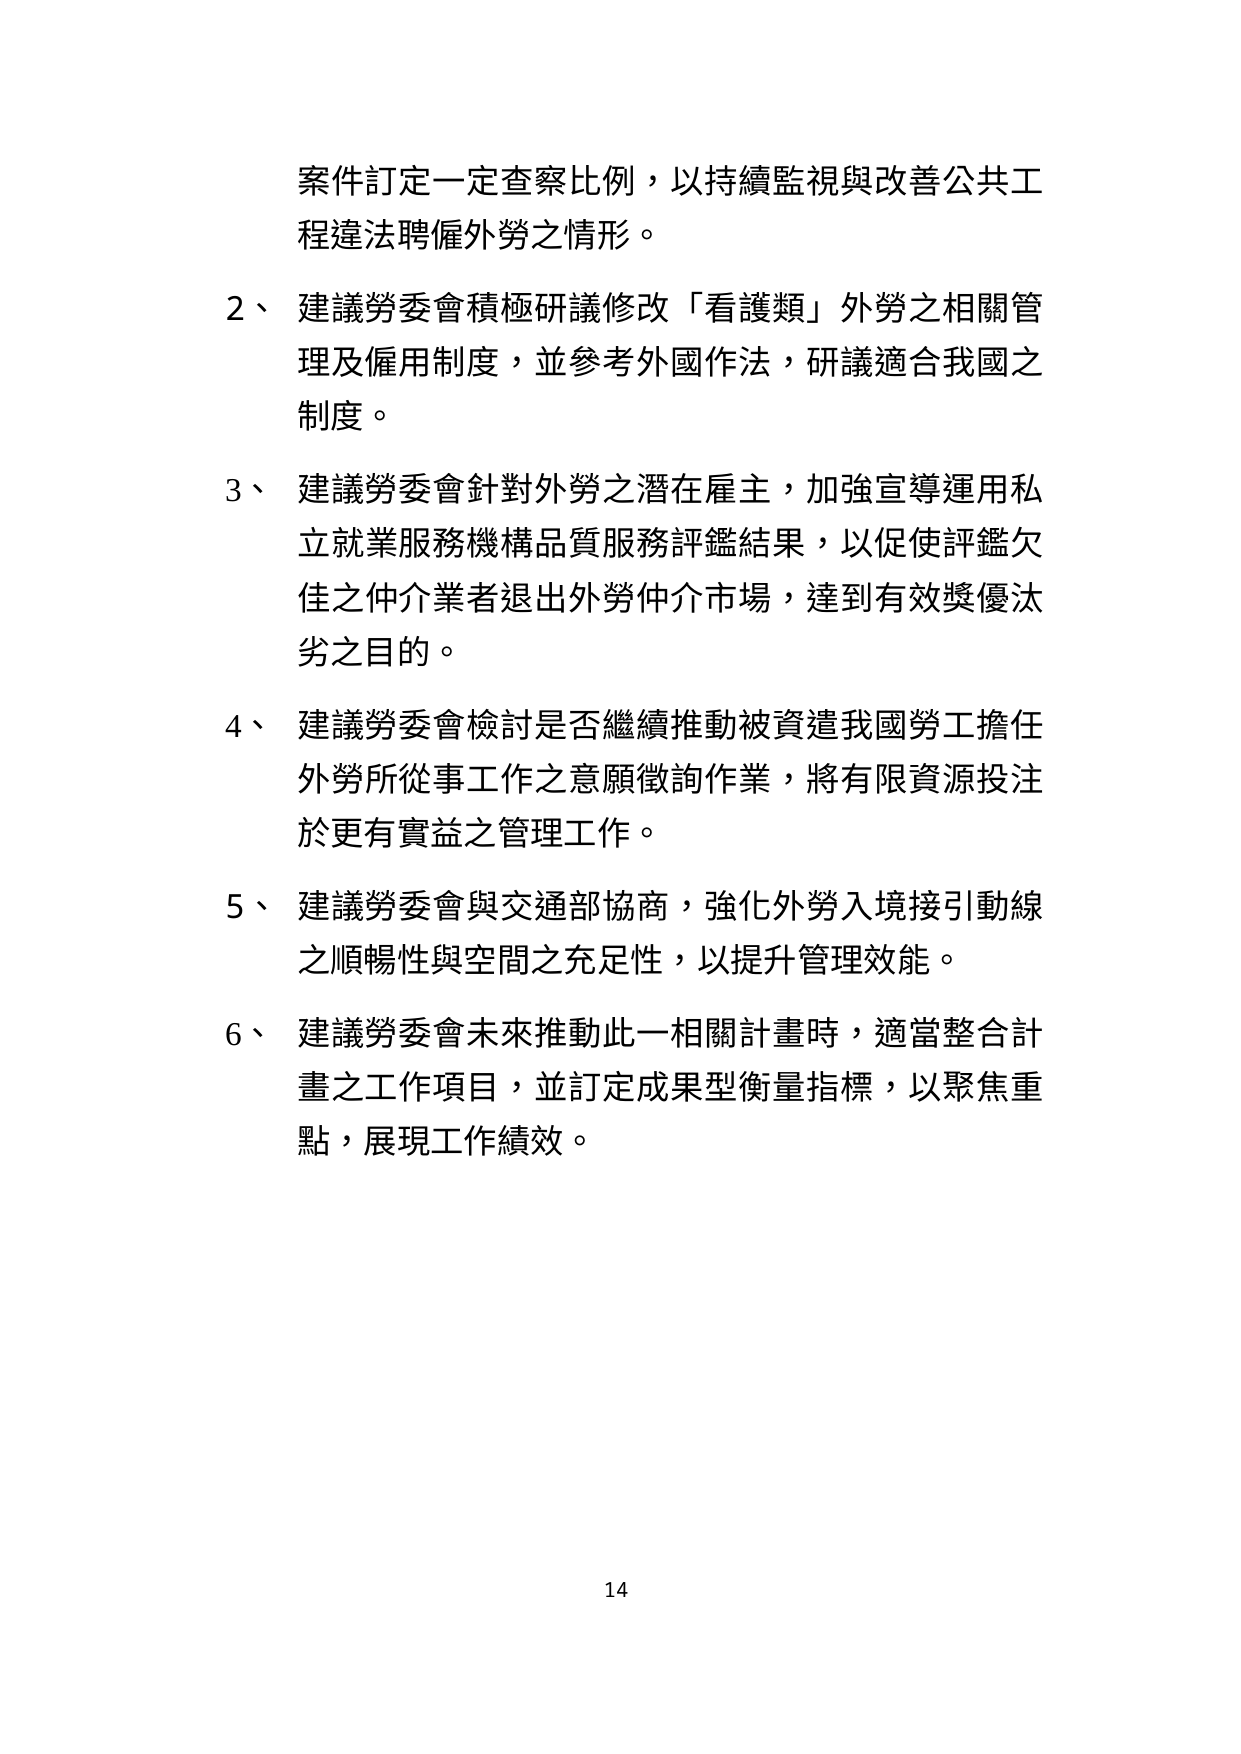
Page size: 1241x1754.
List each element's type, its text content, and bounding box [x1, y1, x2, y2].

list 建議勞委會與交通部協商，強化外勞入境接引動線之順暢性與空間之充足性，以提升管理效能。 [225, 875, 1044, 983]
list 建議勞委會針對外勞之潛在雇主，加強宣導運用私立就業服務機構品質服務評鑑結果，以促使評鑑欠佳之仲介業者退出外勞仲介市場，達到有效獎優汰劣之目的。 [225, 458, 1044, 675]
list 案件訂定一定查察比例，以持續監視與改善公共工程違法聘僱外勞之情形。 [225, 150, 1044, 258]
list 建議勞委會檢討是否繼續推動被資遣我國勞工擔任外勞所從事工作之意願徵詢作業，將有限資源投注於更有實益之管理工作。 [225, 694, 1044, 856]
list 建議勞委會積極研議修改「看護類」外勞之相關管理及僱用制度，並參考外國作法，研議適合我國之制度。 [225, 277, 1044, 439]
list 建議勞委會未來推動此一相關計畫時，適當整合計畫之工作項目，並訂定成果型衡量指標，以聚焦重點，展現工作績效。 [225, 1002, 1044, 1164]
